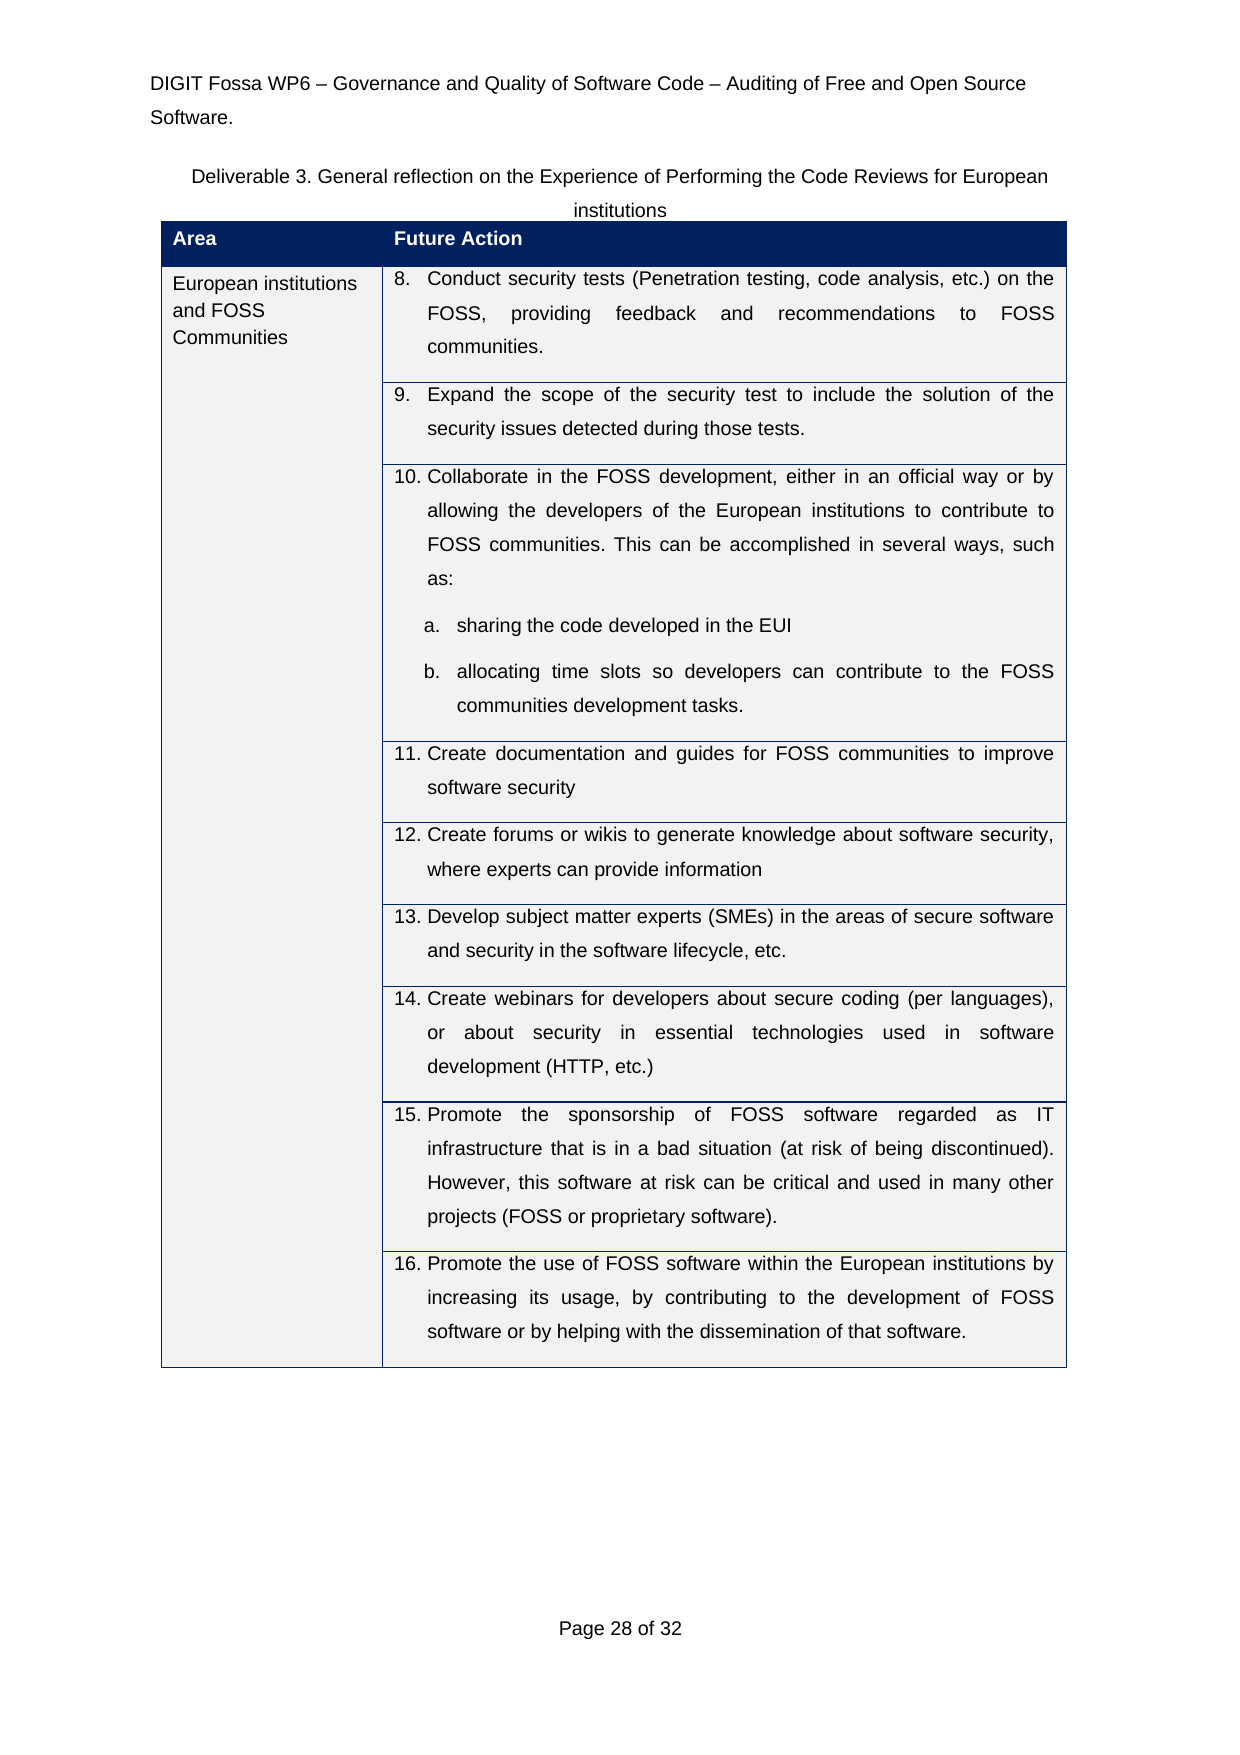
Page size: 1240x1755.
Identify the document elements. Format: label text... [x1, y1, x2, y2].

table_cell Conduct security tests (Penetration testing, code analysis, etc.) on the FOSS, providing feedback and recommendations to FOSS communities. [383, 267, 1066, 382]
table_cell Promote the sponsorship of FOSS software regarded as IT infrastructure that is in a bad situation (at risk of being discontinued). However, this software at risk can be critical and used in many other projects (FOSS or proprietary software). [383, 1103, 1066, 1251]
table_header Area [162, 223, 382, 266]
table_cell Create forums or wikis to generate knowledge about software security, where experts can provide information [383, 823, 1066, 904]
table_cell Create documentation and guides for FOSS communities to improve software security [383, 742, 1066, 822]
table_cell Create webinars for developers about secure coding (per languages), or about security in essential technologies used in software development (HTTP, etc.) [383, 987, 1066, 1101]
table_cell Collaborate in the FOSS development, either in an official way or by allowing the developers of the European institutions to contribute to FOSS communities. This can be accomplished in several ways, such as: sharing the code developed in the EUI allocating time slots so developers can contribute to the FOSS communities development tasks. [383, 465, 1066, 741]
table_cell Promote the use of FOSS software within the European institutions by increasing its usage, by contributing to the development of FOSS software or by helping with the dissemination of that software. [383, 1252, 1066, 1367]
table_cell Expand the scope of the security test to include the solution of the security issues detected during those tests. [383, 383, 1066, 464]
table_cell Develop subject matter experts (SMEs) in the areas of secure software and security in the software lifecycle, etc. [383, 905, 1066, 986]
table_header Future Action [383, 223, 1066, 266]
table_cell European institutions and FOSS Communities [162, 267, 382, 1367]
